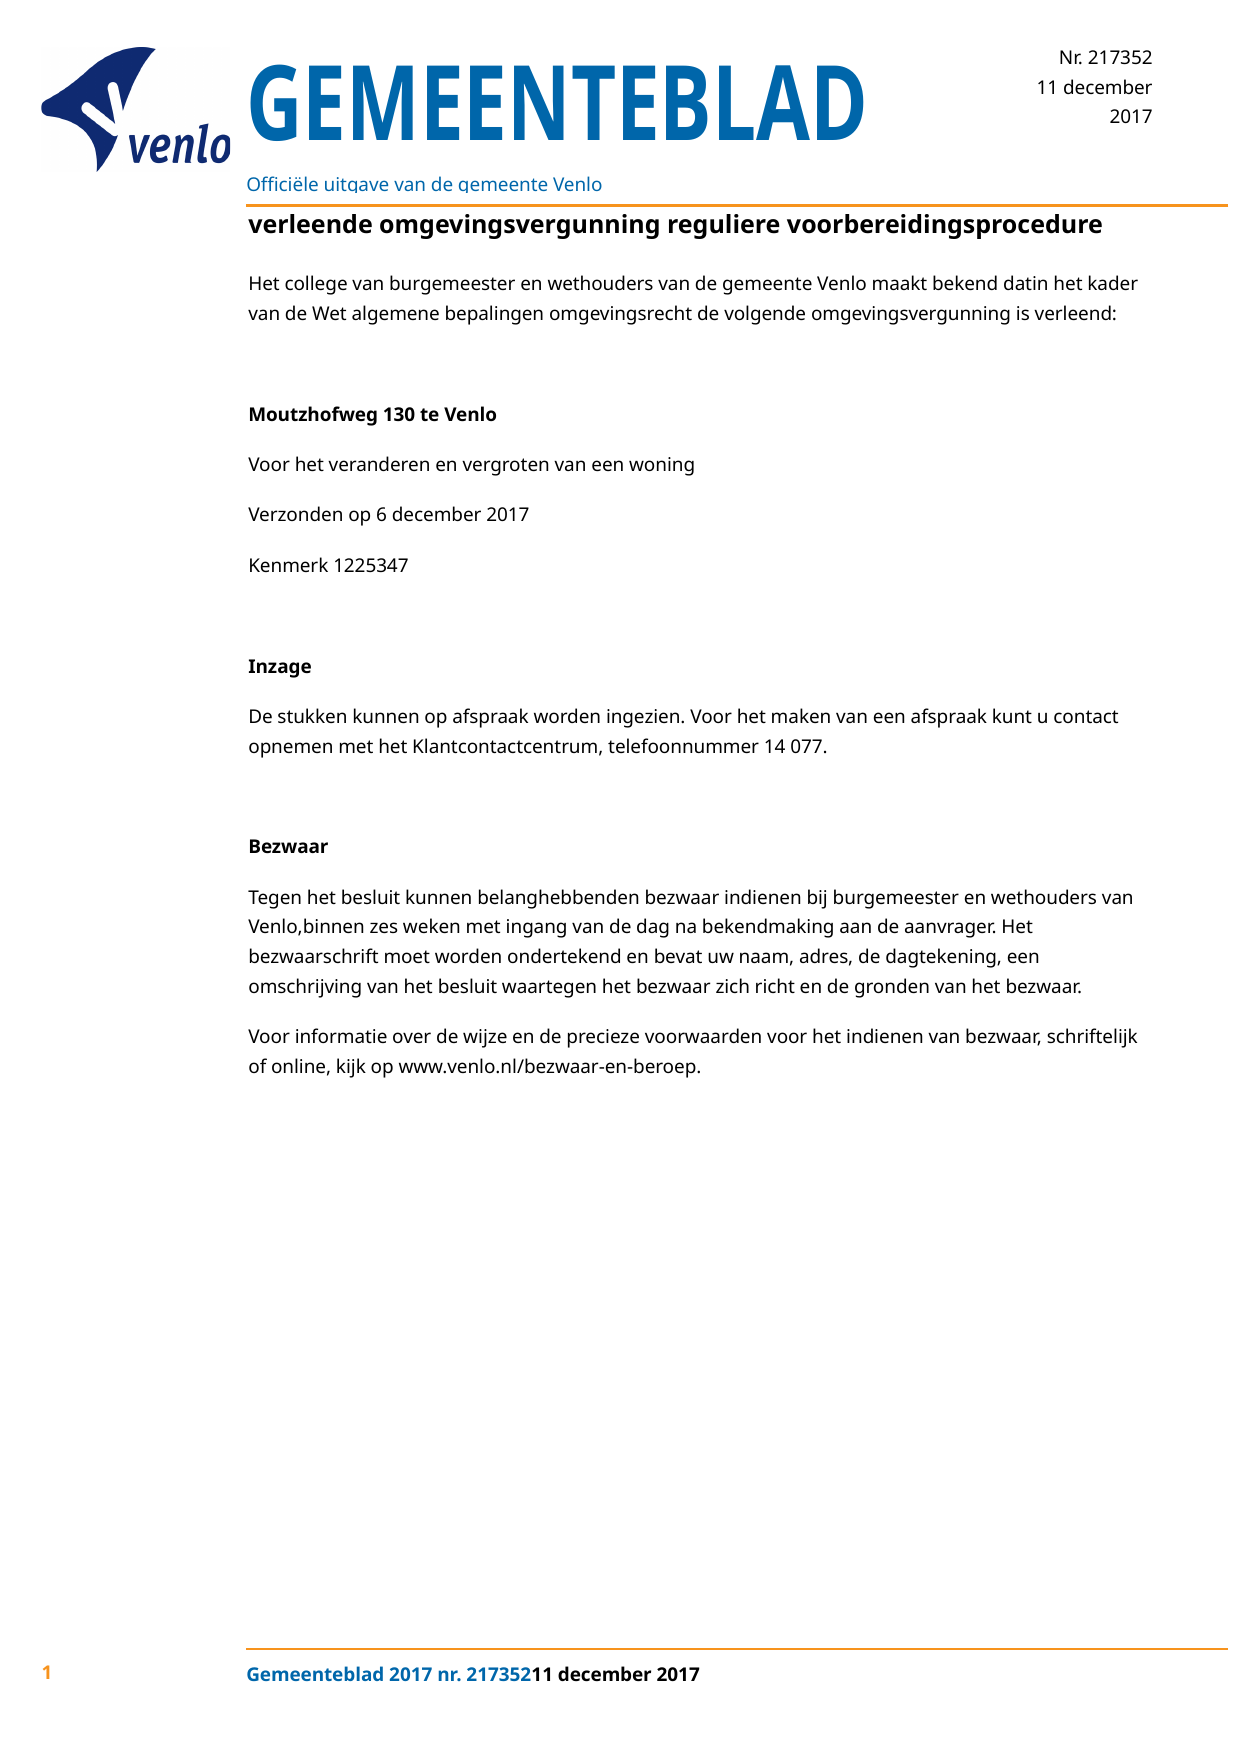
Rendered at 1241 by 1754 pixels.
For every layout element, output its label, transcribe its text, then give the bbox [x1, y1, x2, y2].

text Bezwaar [248, 834, 1152, 859]
text Het college van burgemeester en wethouders van de gemeente Venlo maakt bekend datin het kader van de Wet algemene bepalingen omgevingsrecht de volgende omgevingsvergunning is verleend: [248, 270, 1152, 326]
text Inzage [248, 653, 1152, 678]
text verleende omgevingsvergunning reguliere voorbereidingsprocedure [248, 207, 1152, 241]
text Moutzhofweg 130 te Venlo [248, 401, 1152, 426]
text Kenmerk 1225347 [248, 552, 1152, 578]
picture [41, 47, 231, 172]
text Voor het veranderen en vergroten van een woning [248, 451, 1152, 477]
text De stukken kunnen op afspraak worden ingezien. Voor het maken van een afspraak kunt u contact opnemen met het Klantcontactcentrum, telefoonnummer 14 077. [248, 703, 1152, 758]
text Verzonden op 6 december 2017 [248, 502, 1152, 527]
text Voor informatie over de wijze en de precieze voorwaarden voor het indienen van bezwaar, schriftelijk of online, kijk op www.venlo.nl/bezwaar-en-beroep. [248, 1023, 1152, 1078]
text Tegen het besluit kunnen belanghebbenden bezwaar indienen bij burgemeester en wethouders van Venlo,binnen zes weken met ingang van de dag na bekendmaking aan de aanvrager. Het bezwaarschrift moet worden ondertekend en bevat uw naam, adres, de dagtekening, een omschrijving van het besluit waartegen het bezwaar zich richt en de gronden van het bezwaar. [248, 884, 1152, 998]
